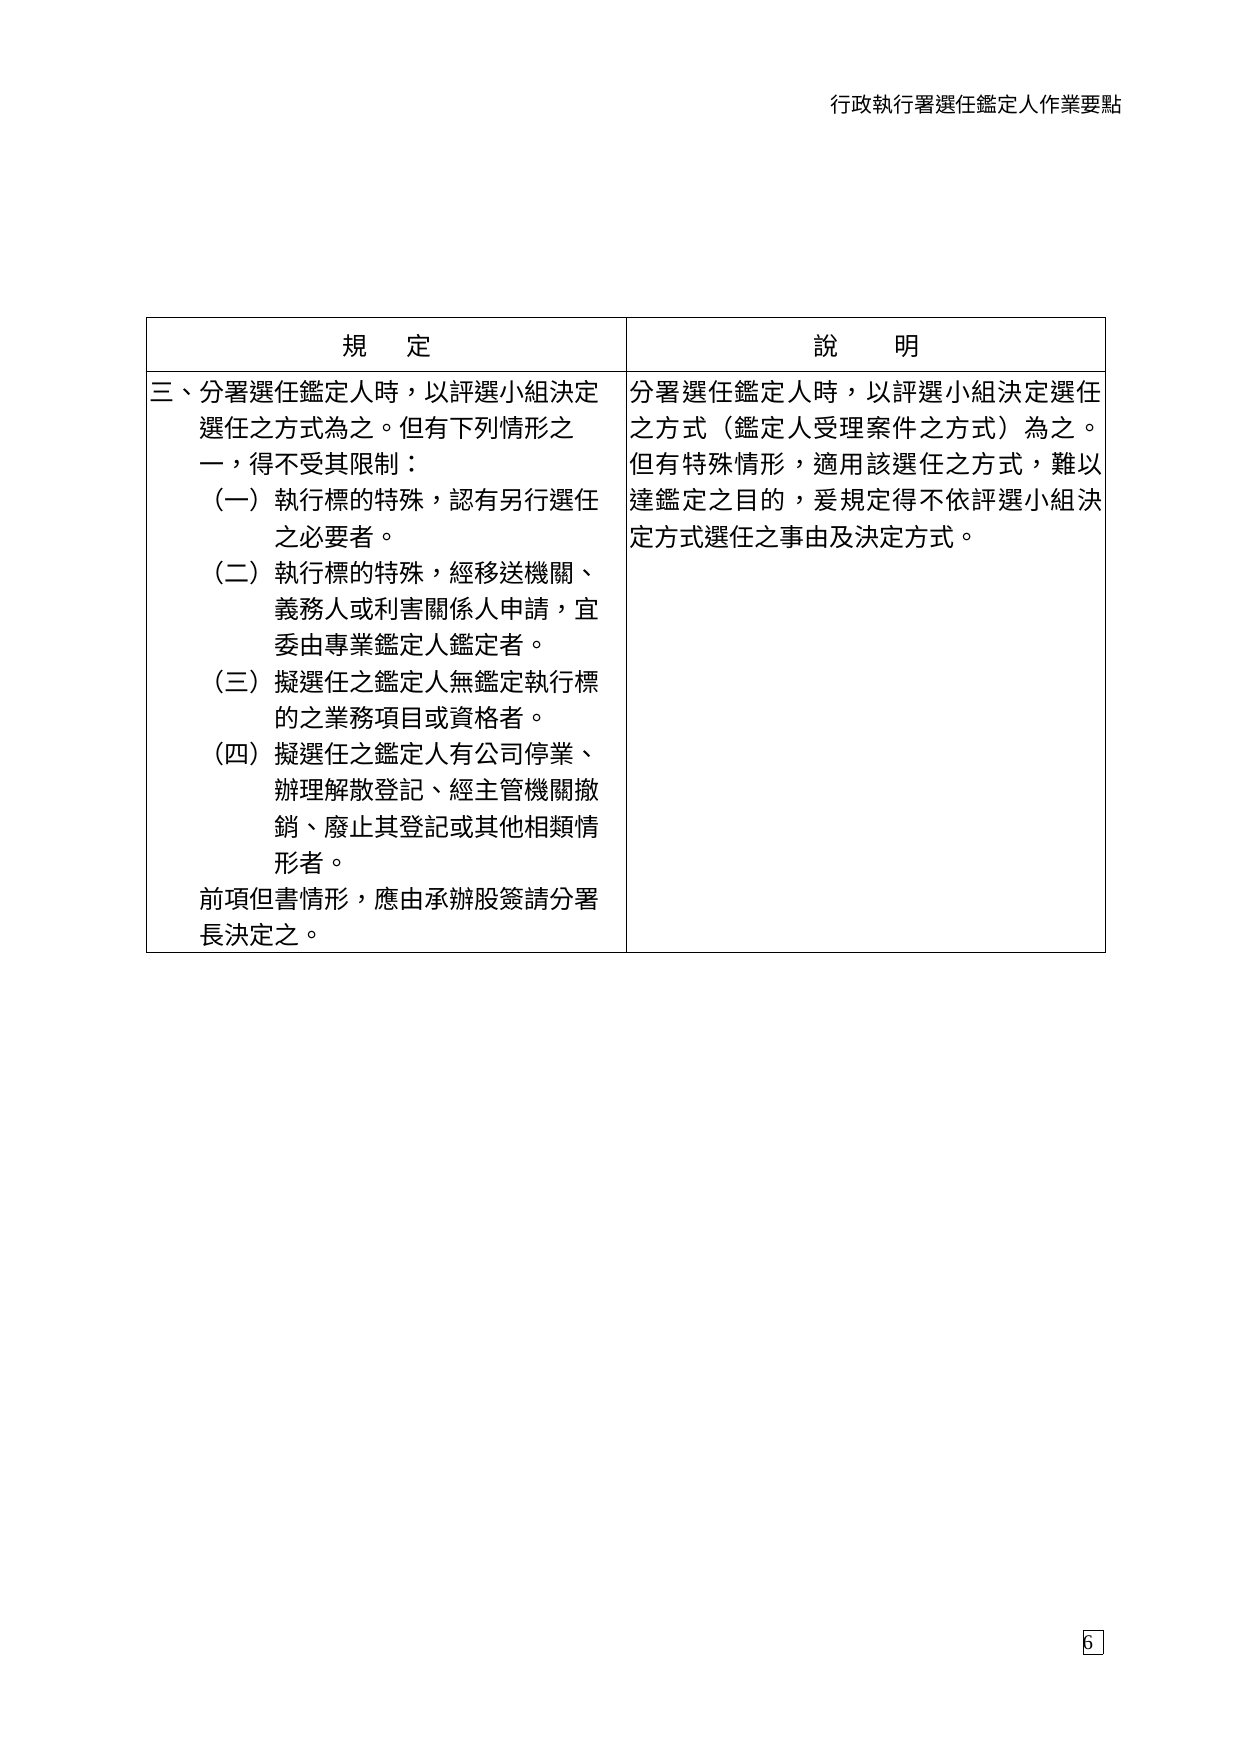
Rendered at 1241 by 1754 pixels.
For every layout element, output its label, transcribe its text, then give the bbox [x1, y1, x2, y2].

table_header 說 明 [627, 318, 1105, 371]
table_header 規 定 [147, 318, 626, 371]
table_cell 分署選任鑑定人時，以評選小組決定選任之方式（鑑定人受理案件之方式）為之。但有特殊情形，適用該選任之方式，難以達鑑定之目的，爰規定得不依評選小組決定方式選任之事由及決定方式。 [627, 372, 1105, 952]
table_cell 三、分署選任鑑定人時，以評選小組決定選任之方式為之。但有下列情形之一，得不受其限制： （一）執行標的特殊，認有另行選任之必要者。 （二）執行標的特殊，經移送機關、義務人或利害關係人申請，宜委由專業鑑定人鑑定者。 （三）擬選任之鑑定人無鑑定執行標的之業務項目或資格者。 （四）擬選任之鑑定人有公司停業、辦理解散登記、經主管機關撤銷、廢止其登記或其他相類情形者。 前項但書情形，應由承辦股簽請分署長決定之。 [147, 372, 626, 952]
